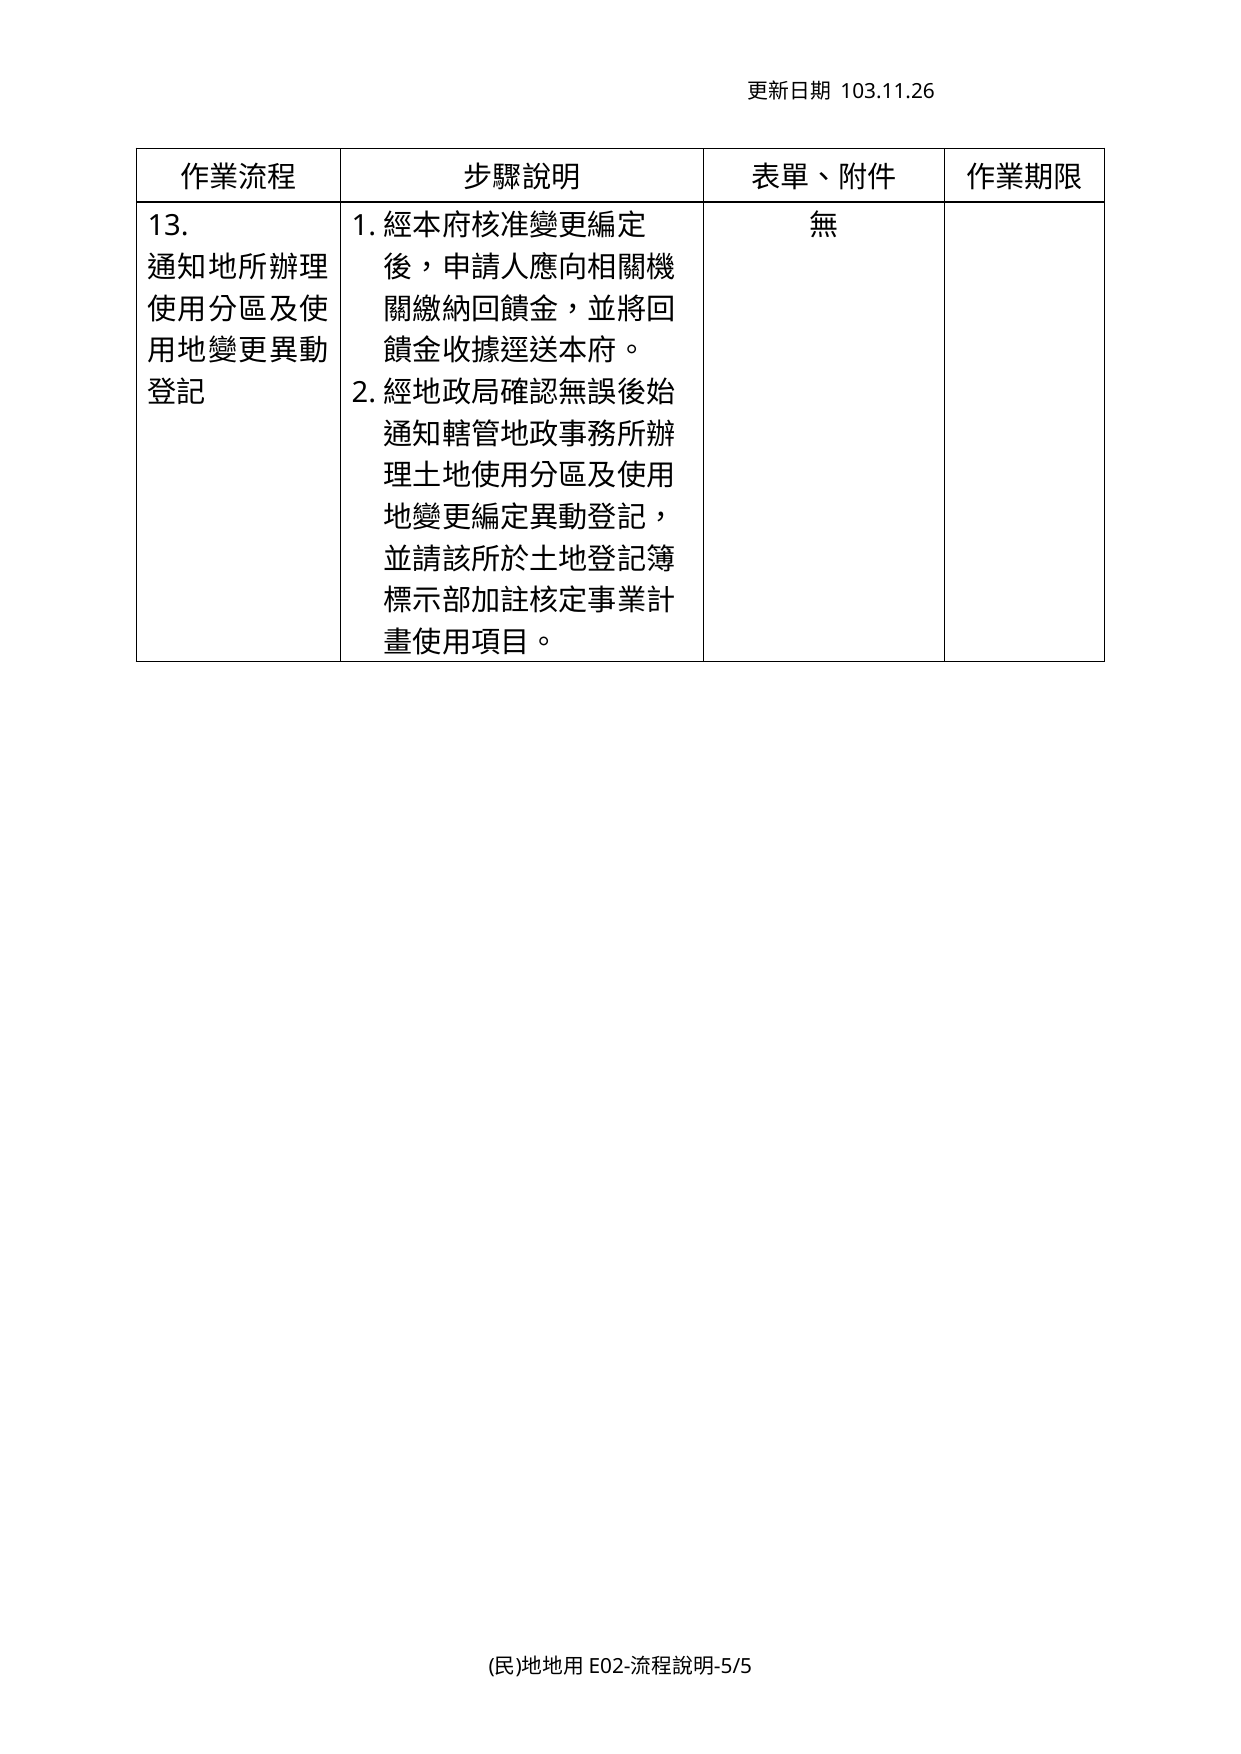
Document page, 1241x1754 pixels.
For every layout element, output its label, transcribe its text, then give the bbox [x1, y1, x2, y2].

table_header 作業流程 [137, 149, 340, 201]
table_cell 無 [704, 203, 944, 661]
table_cell [945, 203, 1104, 661]
table_header 表單、附件 [704, 149, 944, 201]
table_cell 經本府核准變更編定後，申請人應向相關機關繳納回饋金，並將回饋金收據逕送本府。 經地政局確認無誤後始通知轄管地政事務所辦理土地使用分區及使用地變更編定異動登記，並請該所於土地登記簿標示部加註核定事業計畫使用項目。 [341, 203, 703, 661]
table_header 作業期限 [945, 149, 1104, 201]
table_header 步驟說明 [341, 149, 703, 201]
table_cell 13. 通知地所辦理使用分區及使用地變更異動登記 [137, 203, 340, 661]
